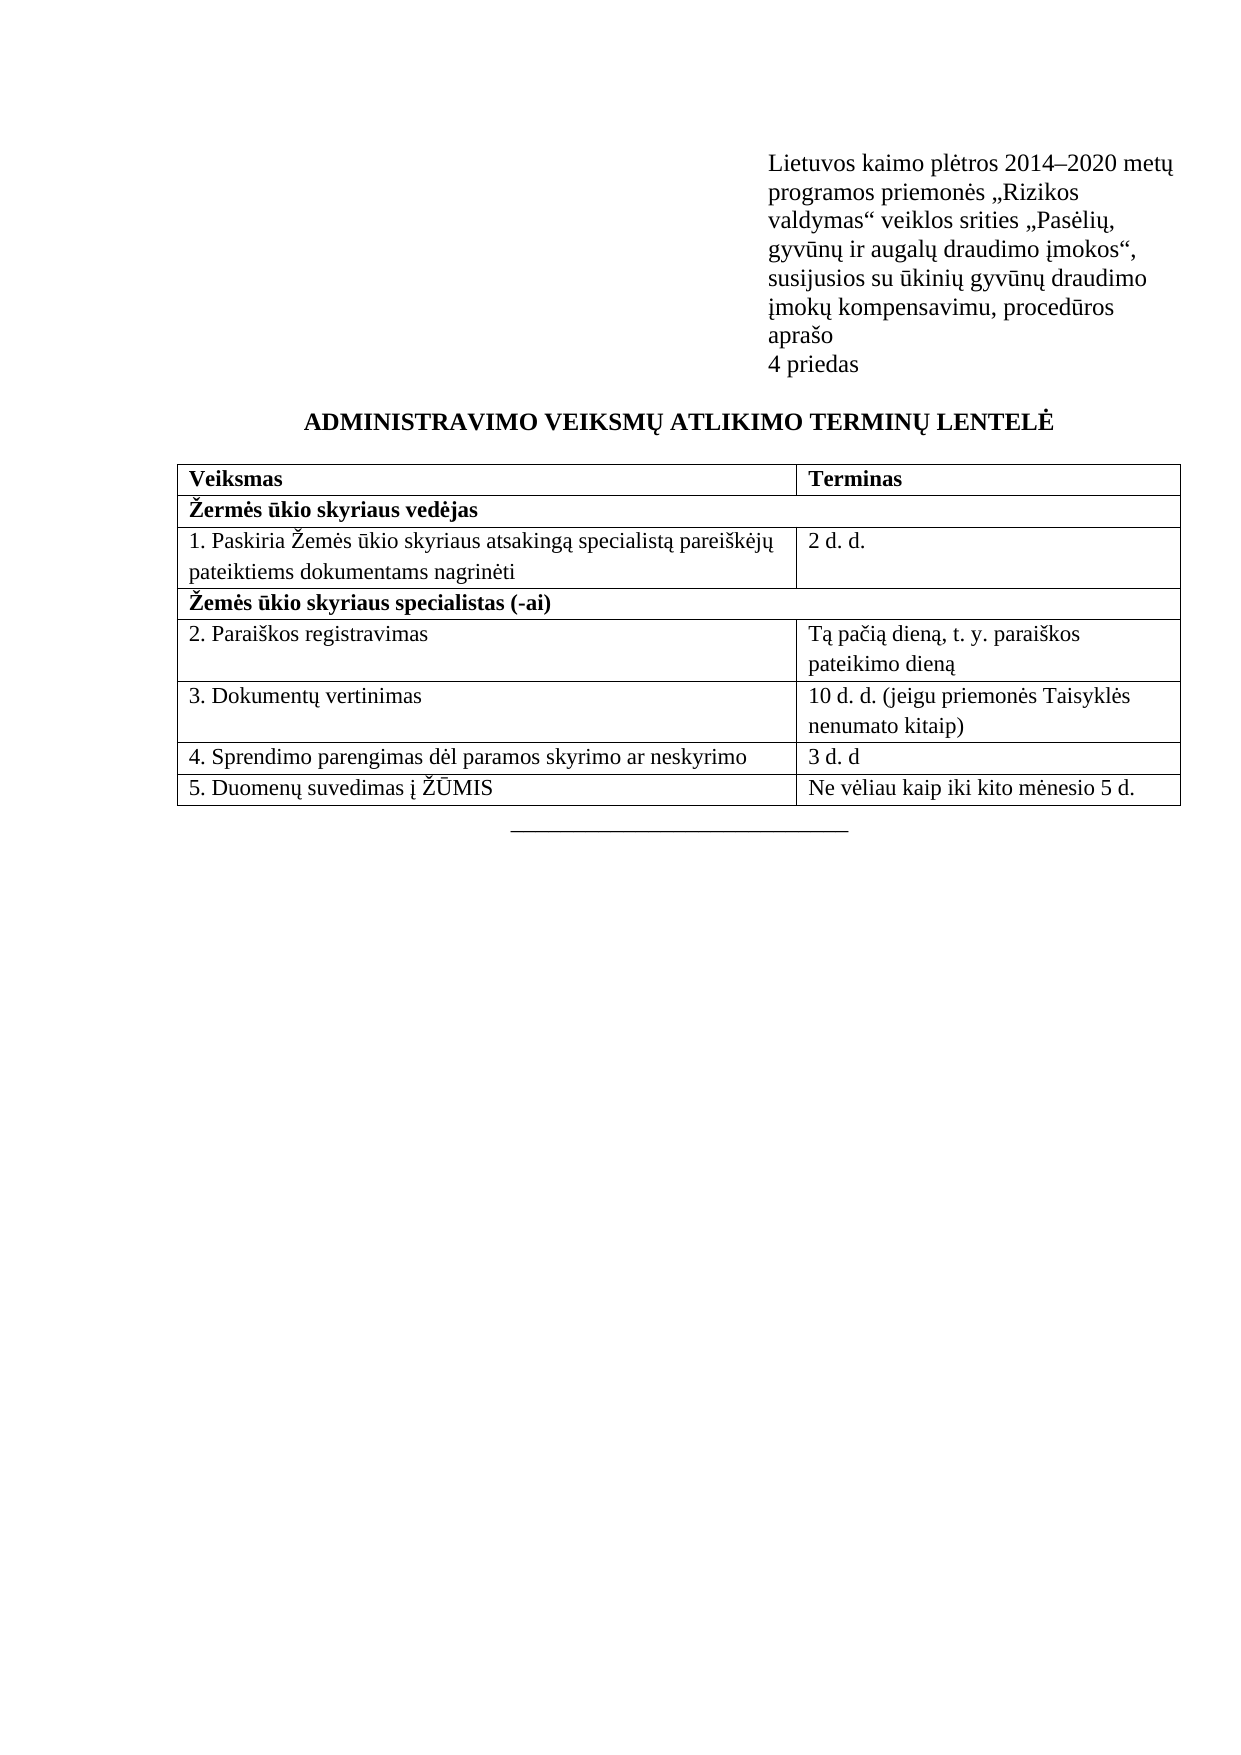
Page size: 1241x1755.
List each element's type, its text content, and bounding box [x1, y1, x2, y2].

table_cell Žemės ūkio skyriaus specialistas (-ai) [178, 589, 1180, 619]
text 4 priedas [768, 349, 1181, 378]
table_header Veiksmas [178, 465, 796, 495]
text ___________________________ [177, 806, 1181, 834]
table_cell Ne vėliau kaip iki kito mėnesio 5 d. [797, 775, 1180, 805]
table_cell 1. Paskiria Žemės ūkio skyriaus atsakingą specialistą pareiškėjų pateiktiems dokumentams nagrinėti [178, 528, 796, 588]
table_cell 10 d. d. (jeigu priemonės Taisyklės nenumato kitaip) [797, 682, 1180, 742]
table_cell 3 d. d [797, 743, 1180, 773]
table_cell 5. Duomenų suvedimas į ŽŪMIS [178, 775, 796, 805]
table_cell 4. Sprendimo parengimas dėl paramos skyrimo ar neskyrimo [178, 743, 796, 773]
table_cell Tą pačią dieną, t. y. paraiškos pateikimo dieną [797, 620, 1180, 681]
text Lietuvos kaimo plėtros 2014–2020 metų programos priemonės „Rizikos valdymas“ veiklos srities „Pasėlių, gyvūnų ir augalų draudimo įmokos“, susijusios su ūkinių gyvūnų draudimo įmokų kompensavimu, procedūros aprašo [768, 148, 1181, 349]
table_header Terminas [797, 465, 1180, 495]
text ADMINISTRAVIMO VEIKSMŲ ATLIKIMO TERMINŲ LENTELĖ [177, 407, 1181, 435]
table_cell 2 d. d. [797, 528, 1180, 588]
table_cell 2. Paraiškos registravimas [178, 620, 796, 681]
table_cell 3. Dokumentų vertinimas [178, 682, 796, 742]
table_cell Žermės ūkio skyriaus vedėjas [178, 496, 1180, 527]
